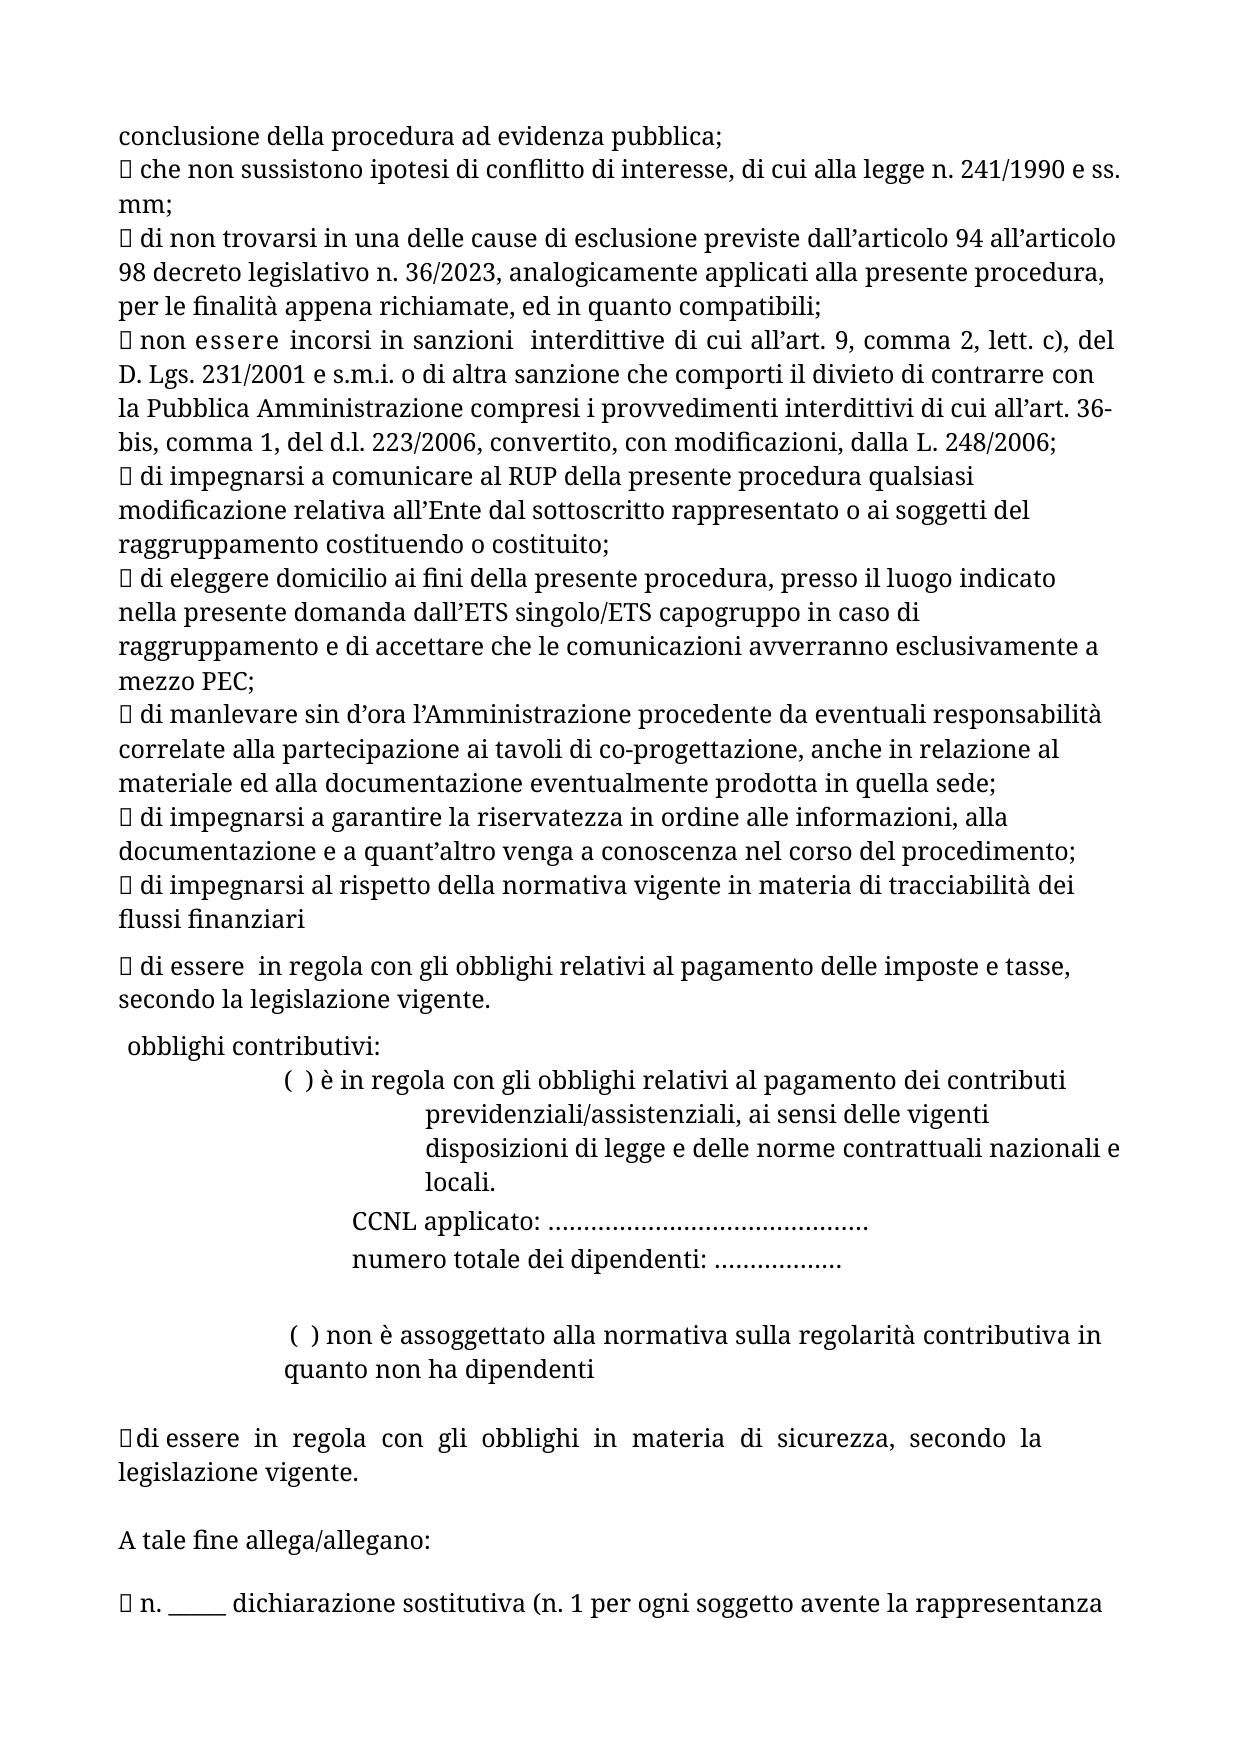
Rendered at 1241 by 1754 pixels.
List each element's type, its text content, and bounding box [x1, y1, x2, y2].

text numero totale dei dipendenti: ……………… [258, 1241, 1122, 1276]
text conclusione della procedura ad evidenza pubblica;  che non sussistono ipotesi di conflitto di interesse, di cui alla legge n. 241/1990 e ss. mm; [118, 118, 1122, 220]
text ( ) è in regola con gli obblighi relativi al pagamento dei contributi previdenziali/assistenziali, ai sensi delle vigenti disposizioni di legge e delle norme contrattuali nazionali e locali. [283, 1063, 1122, 1199]
text  di essere in regola con gli obblighi relativi al pagamento delle imposte e tasse, secondo la legislazione vigente. [118, 948, 1106, 1016]
text  di non trovarsi in una delle cause di esclusione previste dall’articolo 94 all’articolo 98 decreto legislativo n. 36/2023, analogicamente applicati alla presente procedura, per le finalità appena richiamate, ed in quanto compatibili; [118, 220, 1122, 322]
text A tale fine allega/allegano: [118, 1523, 1122, 1557]
text obblighi contributivi: [118, 1029, 1122, 1063]
text  non essere incorsi in sanzioni interdittive di cui all’art. 9, comma 2, lett. c), del D. Lgs. 231/2001 e s.m.i. o di altra sanzione che comporti il divieto di contrarre con la Pubblica Amministrazione compresi i provvedimenti interdittivi di cui all’art. 36-bis, comma 1, del d.l. 223/2006, convertito, con modificazioni, dalla L. 248/2006;  di impegnarsi a comunicare al RUP della presente procedura qualsiasi modificazione relativa all’Ente dal sottoscritto rappresentato o ai soggetti del raggruppamento costituendo o costituito;  di eleggere domicilio ai fini della presente procedura, presso il luogo indicato nella presente domanda dall’ETS singolo/ETS capogruppo in caso di raggruppamento e di accettare che le comunicazioni avverranno esclusivamente a mezzo PEC; [118, 322, 1122, 697]
text ( ) non è assoggettato alla normativa sulla regolarità contributiva in quanto non ha dipendenti [283, 1318, 1122, 1386]
text  di manlevare sin d’ora l’Amministrazione procedente da eventuali responsabilità correlate alla partecipazione ai tavoli di co-progettazione, anche in relazione al materiale ed alla documentazione eventualmente prodotta in quella sede;  di impegnarsi a garantire la riservatezza in ordine alle informazioni, alla documentazione e a quant’altro venga a conoscenza nel corso del procedimento;  di impegnarsi al rispetto della normativa vigente in materia di tracciabilità dei flussi finanziari [118, 697, 1122, 936]
text di essere in regola con gli obblighi in materia di sicurezza, secondo la legislazione vigente. [118, 1421, 1122, 1489]
text  n. _____ dichiarazione sostitutiva (n. 1 per ogni soggetto avente la rappresentanza [118, 1557, 1122, 1620]
text CCNL applicato: ……………………………………… [258, 1203, 1122, 1237]
